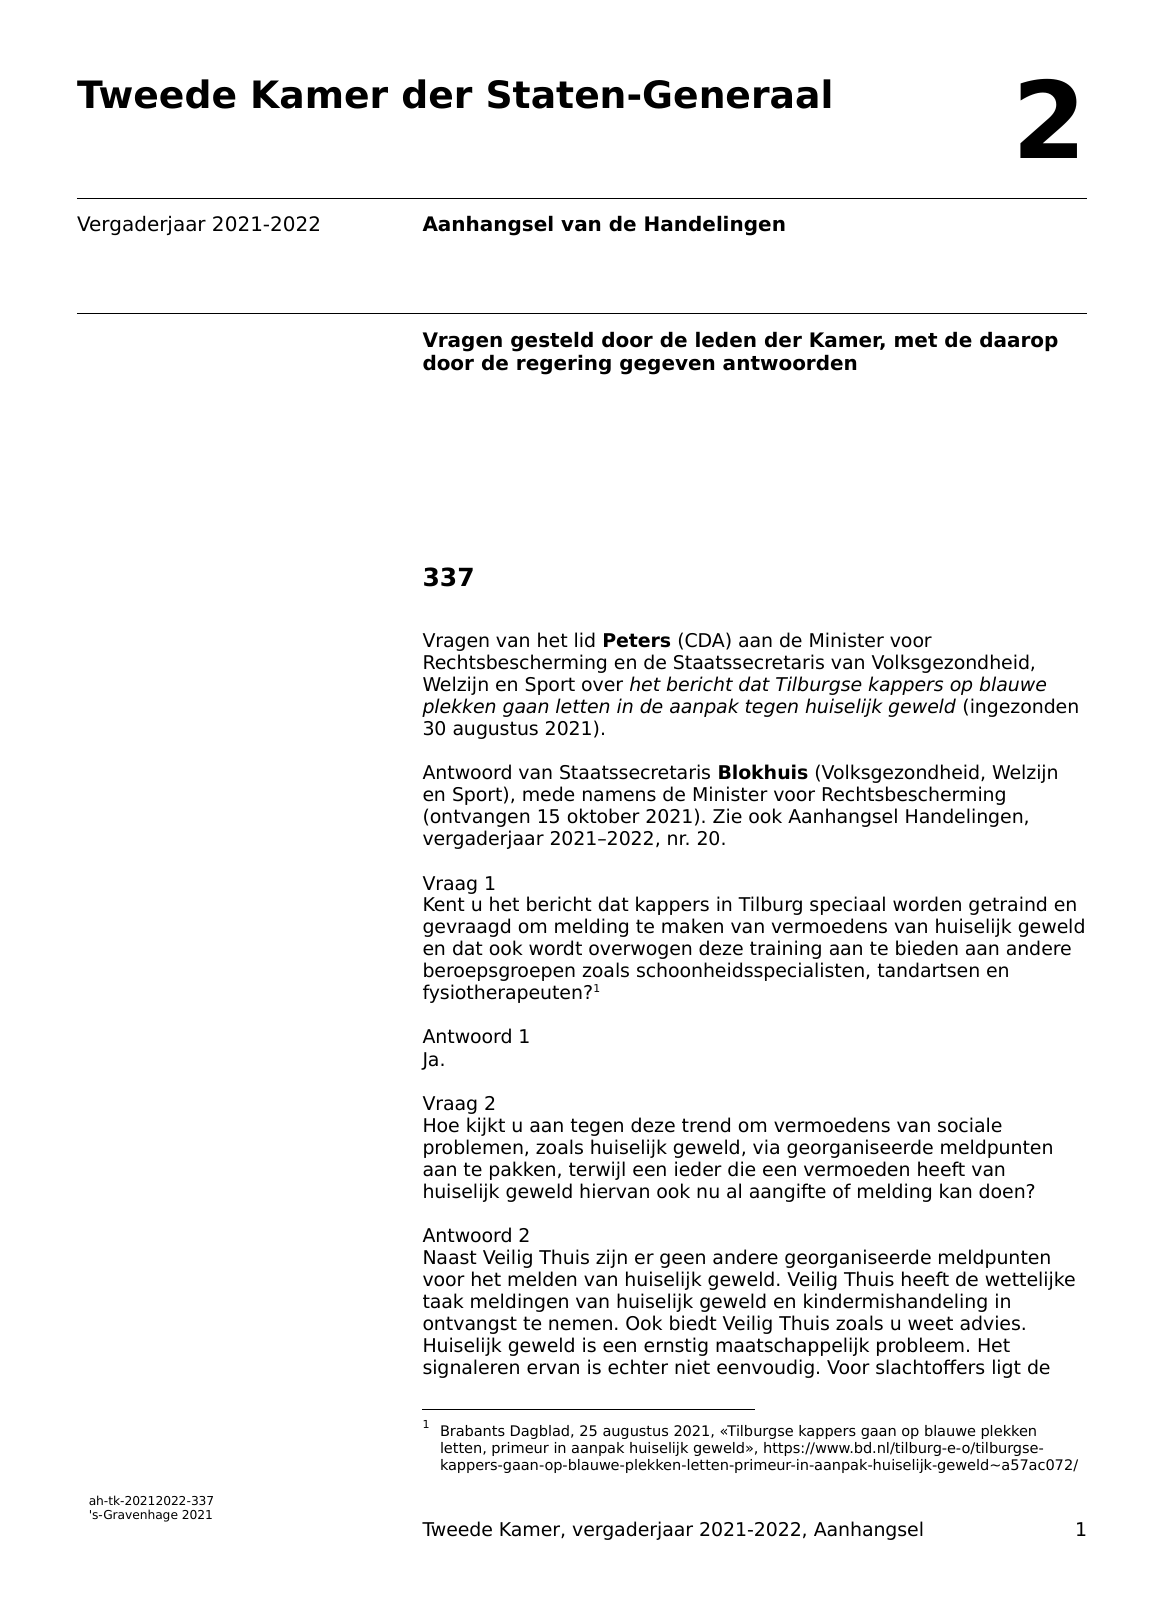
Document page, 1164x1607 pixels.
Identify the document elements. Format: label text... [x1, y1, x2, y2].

text 's-Gravenhage 2021 [88, 1508, 323, 1522]
text Naast Veilig Thuis zijn er geen andere georganiseerde meldpunten voor het melden van huiselijk geweld. Veilig Thuis heeft de wettelijke taak meldingen van huiselijk geweld en kindermishandeling in ontvangst te nemen. Ook biedt Veilig Thuis zoals u weet advies. Huiselijk geweld is een ernstig maatschappelijk probleem. Het signaleren ervan is echter niet eenvoudig. Voor slachtoffers ligt de [422, 1247, 1087, 1378]
text Antwoord van Staatssecretaris Blokhuis (Volksgezondheid, Welzijn en Sport), mede namens de Minister voor Rechtsbescherming (ontvangen 15 oktober 2021). Zie ook Aanhangsel Handelingen, vergaderjaar 2021–2022, nr. 20. [422, 762, 1087, 850]
text Hoe kijkt u aan tegen deze trend om vermoedens van sociale problemen, zoals huiselijk geweld, via georganiseerde meldpunten aan te pakken, terwijl een ieder die een vermoeden heeft van huiselijk geweld hiervan ook nu al aangifte of melding kan doen? [422, 1114, 1087, 1202]
text 337 [422, 563, 1087, 592]
text ah-tk-20212022-337 [88, 1494, 323, 1508]
table_cell Vergaderjaar 2021-2022 [77, 199, 422, 313]
table_cell Vragen gesteld door de leden der Kamer, met de daarop door de regering gegeven antwoorden [422, 314, 1087, 375]
text Antwoord 1 [422, 1026, 1087, 1048]
table_cell [77, 314, 422, 375]
table_header 2 [886, 59, 1087, 198]
table_cell Aanhangsel van de Handelingen [422, 199, 1087, 313]
text Brabants Dagblad, 25 augustus 2021, «Tilburgse kappers gaan op blauwe plekken letten, primeur in aanpak huiselijk geweld», https://www.bd.nl/tilburg-e-o/tilburgse-kappers-gaan-op-blauwe-plekken-letten-primeur-in-aanpak-huiselijk-geweld~a57ac072/ [422, 1418, 1087, 1474]
text Vragen van het lid Peters (CDA) aan de Minister voor Rechtsbescherming en de Staatssecretaris van Volksgezondheid, Welzijn en Sport over het bericht dat Tilburgse kappers op blauwe plekken gaan letten in de aanpak tegen huiselijk geweld (ingezonden 30 augustus 2021). [422, 630, 1087, 740]
text Kent u het bericht dat kappers in Tilburg speciaal worden getraind en gevraagd om melding te maken van vermoedens van huiselijk geweld en dat ook wordt overwogen deze training aan te bieden aan andere beroepsgroepen zoals schoonheidsspecialisten, tandartsen en fysiotherapeuten? [422, 894, 1087, 1004]
text Ja. [422, 1048, 1087, 1070]
text Vraag 1 [422, 872, 1087, 894]
text Vraag 2 [422, 1093, 1087, 1114]
text Antwoord 2 [422, 1225, 1087, 1247]
table_header Tweede Kamer der Staten-Generaal [77, 59, 886, 198]
